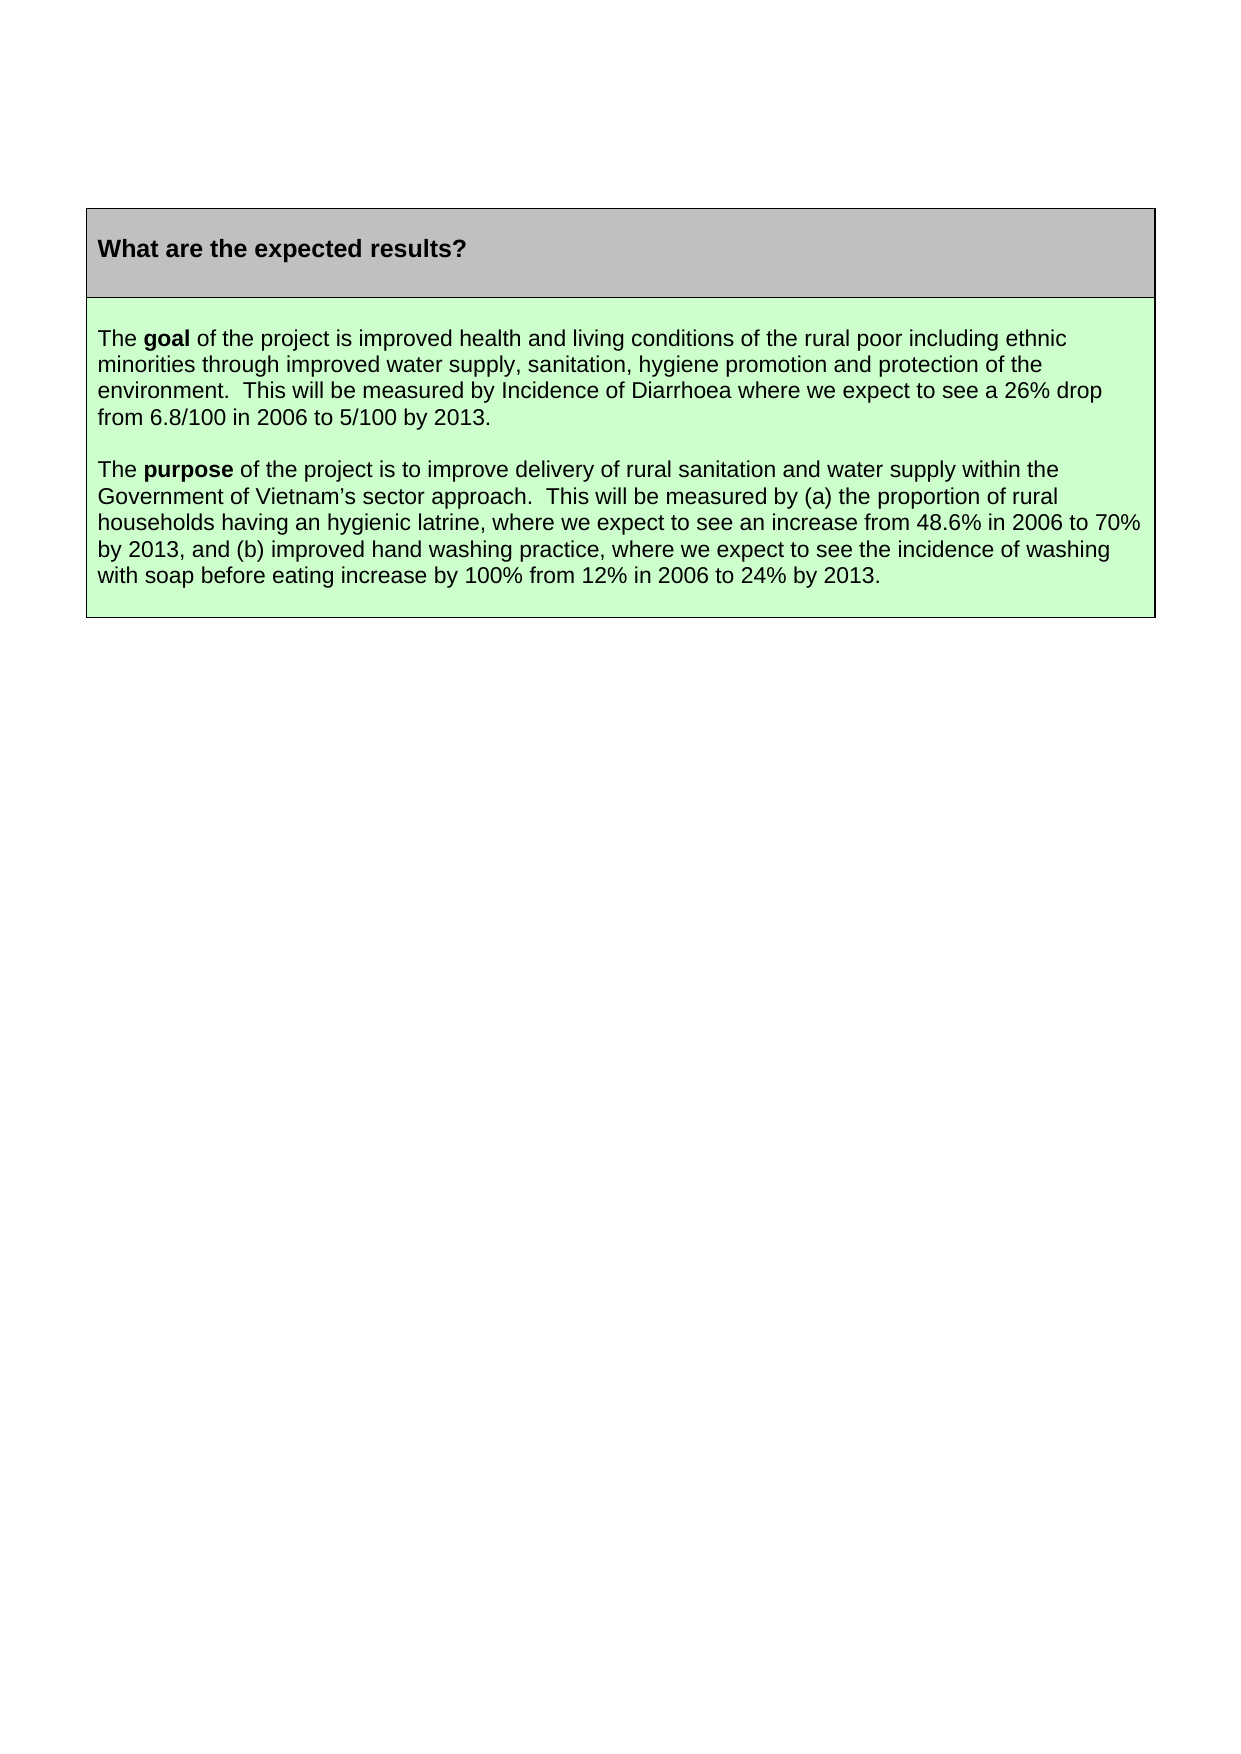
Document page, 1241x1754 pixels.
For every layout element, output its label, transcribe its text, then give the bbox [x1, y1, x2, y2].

table_cell The goal of the project is improved health and living conditions of the rural poor including ethnic minorities through improved water supply, sanitation, hygiene promotion and protection of the environment. This will be measured by Incidence of Diarrhoea where we expect to see a 26% drop from 6.8/100 in 2006 to 5/100 by 2013. The purpose of the project is to improve delivery of rural sanitation and water supply within the Government of Vietnam’s sector approach. This will be measured by (a) the proportion of rural households having an hygienic latrine, where we expect to see an increase from 48.6% in 2006 to 70% by 2013, and (b) improved hand washing practice, where we expect to see the incidence of washing with soap before eating increase by 100% from 12% in 2006 to 24% by 2013. [87, 298, 1154, 617]
table_header What are the expected results? [87, 209, 1154, 297]
